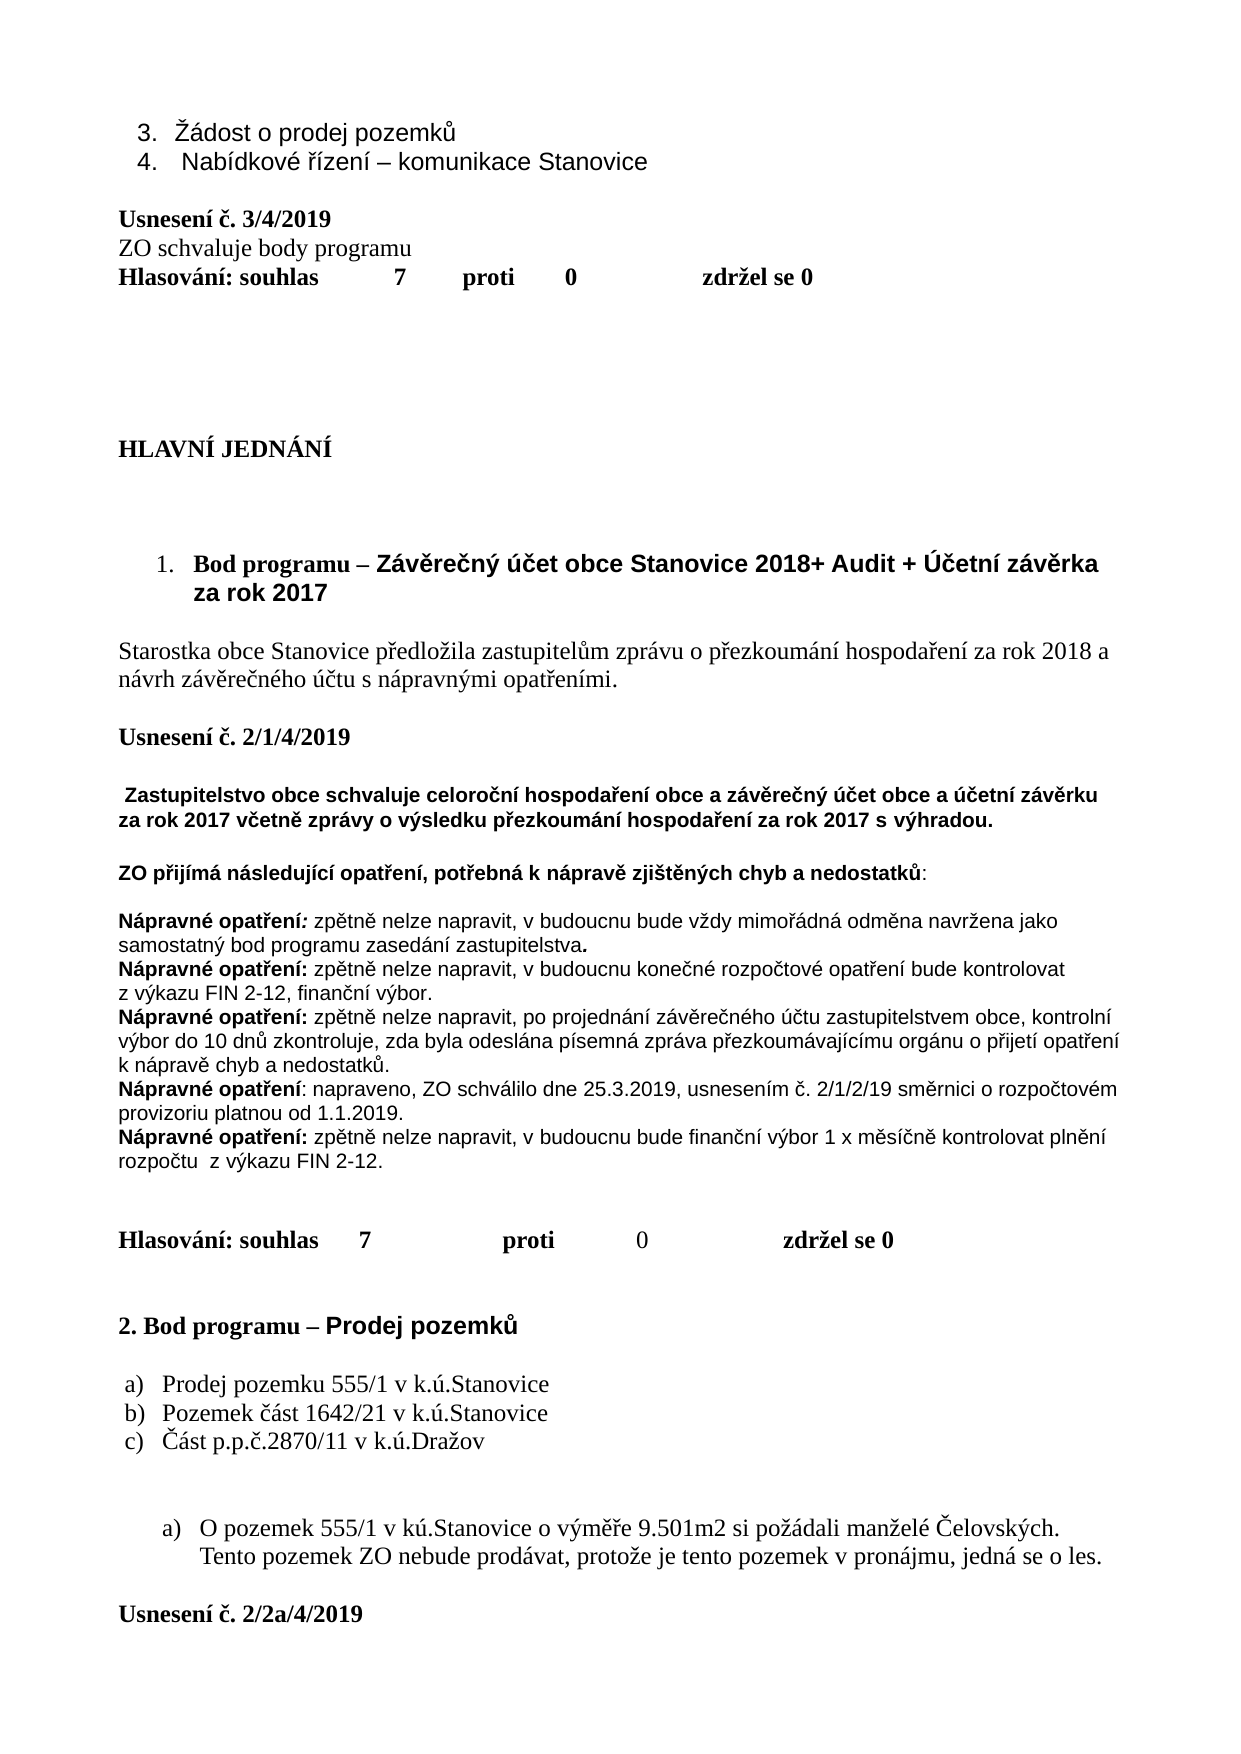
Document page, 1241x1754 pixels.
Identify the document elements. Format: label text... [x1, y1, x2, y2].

text Hlasování: souhlas 7 proti 0 zdržel se 0 [118, 1225, 1122, 1254]
text Usnesení č. 3/4/2019 [118, 204, 1122, 233]
text Starostka obce Stanovice předložila zastupitelům zprávu o přezkoumání hospodaření za rok 2018 a návrh závěrečného účtu s nápravnými opatřeními. [118, 636, 1122, 693]
text ZO schvaluje body programu [118, 233, 1122, 262]
text Hlasování: souhlas 7 proti 0 zdržel se 0 [118, 262, 1122, 291]
text Nápravné opatření: zpětně nelze napravit, v budoucnu bude vždy mimořádná odměna navržena jako samostatný bod programu zasedání zastupitelstva. [118, 909, 1122, 957]
text Nápravné opatření: zpětně nelze napravit, v budoucnu bude finanční výbor 1 x měsíčně kontrolovat plnění rozpočtu z výkazu FIN 2-12. [118, 1124, 1122, 1172]
list Prodej pozemku 555/1 v k.ú.Stanovice [124, 1369, 1122, 1398]
text Usnesení č. 2/2a/4/2019 [118, 1599, 1122, 1628]
text Zastupitelstvo obce schvaluje celoroční hospodaření obce a závěrečný účet obce a účetní závěrku za rok 2017 včetně zprávy o výsledku přezkoumání hospodaření za rok 2017 s výhradou. [118, 779, 1122, 832]
list Část p.p.č.2870/11 v k.ú.Dražov [124, 1426, 1122, 1455]
list O pozemek 555/1 v kú.Stanovice o výměře 9.501m2 si požádali manželé Čelovských. Tento pozemek ZO nebude prodávat, protože je tento pozemek v pronájmu, jedná se o les. [162, 1513, 1122, 1570]
text ZO přijímá následující opatření, potřebná k nápravě zjištěných chyb a nedostatků: [118, 861, 1122, 885]
text Usnesení č. 2/1/4/2019 [118, 722, 1122, 751]
list Pozemek část 1642/21 v k.ú.Stanovice [124, 1398, 1122, 1426]
list Bod programu – Závěrečný účet obce Stanovice 2018+ Audit + Účetní závěrka za rok 2017 [156, 549, 1122, 607]
text HLAVNÍ JEDNÁNÍ [118, 434, 1122, 463]
list Žádost o prodej pozemků [137, 118, 1122, 147]
text Nápravné opatření: napraveno, ZO schválilo dne 25.3.2019, usnesením č. 2/1/2/19 směrnici o rozpočtovém provizoriu platnou od 1.1.2019. [118, 1077, 1122, 1124]
text Nápravné opatření: zpětně nelze napravit, v budoucnu konečné rozpočtové opatření bude kontrolovat z výkazu FIN 2-12, finanční výbor. [118, 957, 1122, 1005]
text Nápravné opatření: zpětně nelze napravit, po projednání závěrečného účtu zastupitelstvem obce, kontrolní výbor do 10 dnů zkontroluje, zda byla odeslána písemná zpráva přezkoumávajícímu orgánu o přijetí opatření k nápravě chyb a nedostatků. [118, 1005, 1122, 1077]
list Nabídkové řízení – komunikace Stanovice [137, 147, 1122, 176]
text 2. Bod programu – Prodej pozemků [118, 1311, 1122, 1340]
